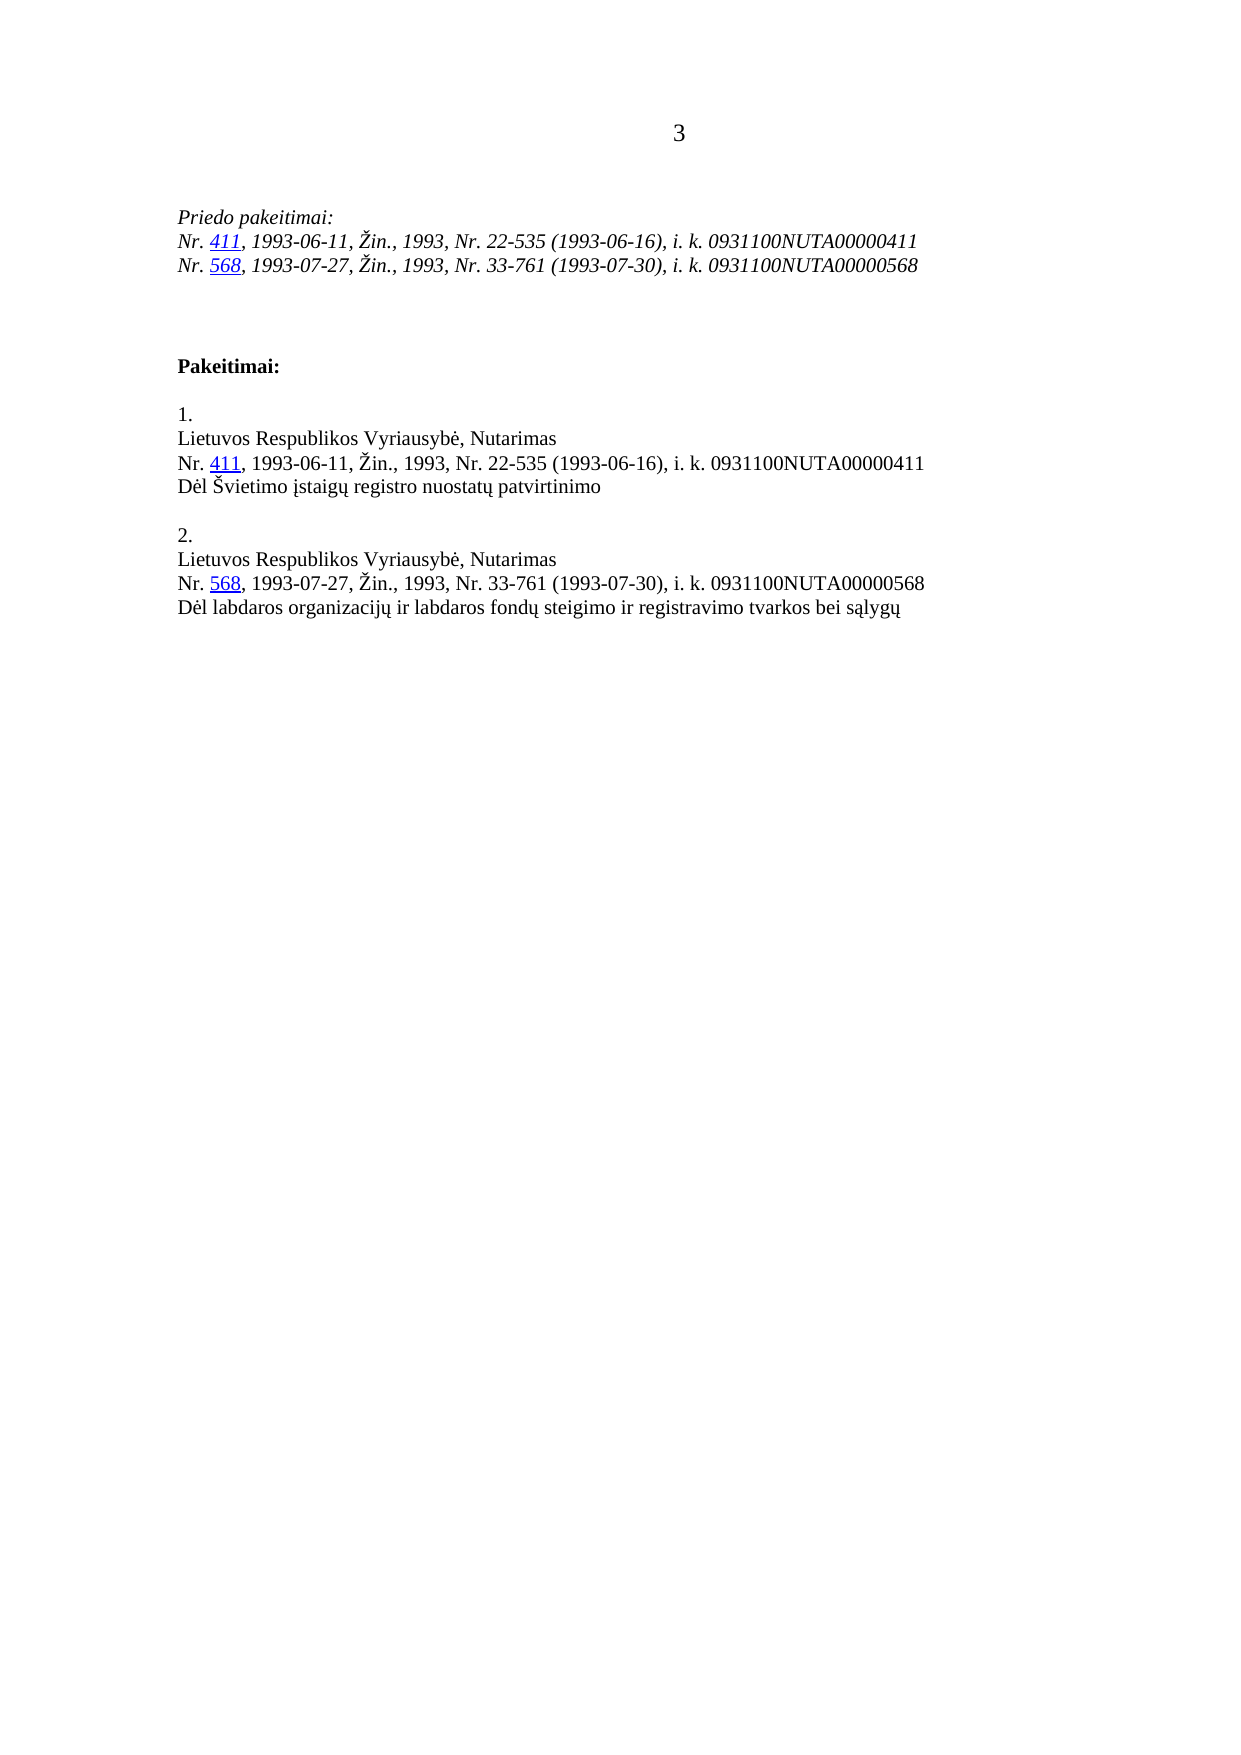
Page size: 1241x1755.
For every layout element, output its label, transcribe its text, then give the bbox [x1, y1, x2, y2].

text Nr. 411, 1993-06-11, Žin., 1993, Nr. 22-535 (1993-06-16), i. k. 0931100NUTA00000411 [177, 229, 1181, 253]
text Nr. 568, 1993-07-27, Žin., 1993, Nr. 33-761 (1993-07-30), i. k. 0931100NUTA00000568 [177, 253, 1181, 277]
text Dėl Švietimo įstaigų registro nuostatų patvirtinimo [177, 474, 1181, 498]
text Nr. 568, 1993-07-27, Žin., 1993, Nr. 33-761 (1993-07-30), i. k. 0931100NUTA00000568 [177, 571, 1181, 595]
text Priedo pakeitimai: [177, 205, 1181, 229]
text 1. [177, 402, 1181, 426]
text Pakeitimai: [177, 354, 1181, 378]
text Lietuvos Respublikos Vyriausybė, Nutarimas [177, 547, 1181, 571]
text Lietuvos Respublikos Vyriausybė, Nutarimas [177, 426, 1181, 450]
text Dėl labdaros organizacijų ir labdaros fondų steigimo ir registravimo tvarkos bei sąlygų [177, 595, 1181, 619]
text Nr. 411, 1993-06-11, Žin., 1993, Nr. 22-535 (1993-06-16), i. k. 0931100NUTA00000411 [177, 450, 1181, 474]
text 2. [177, 523, 1181, 547]
